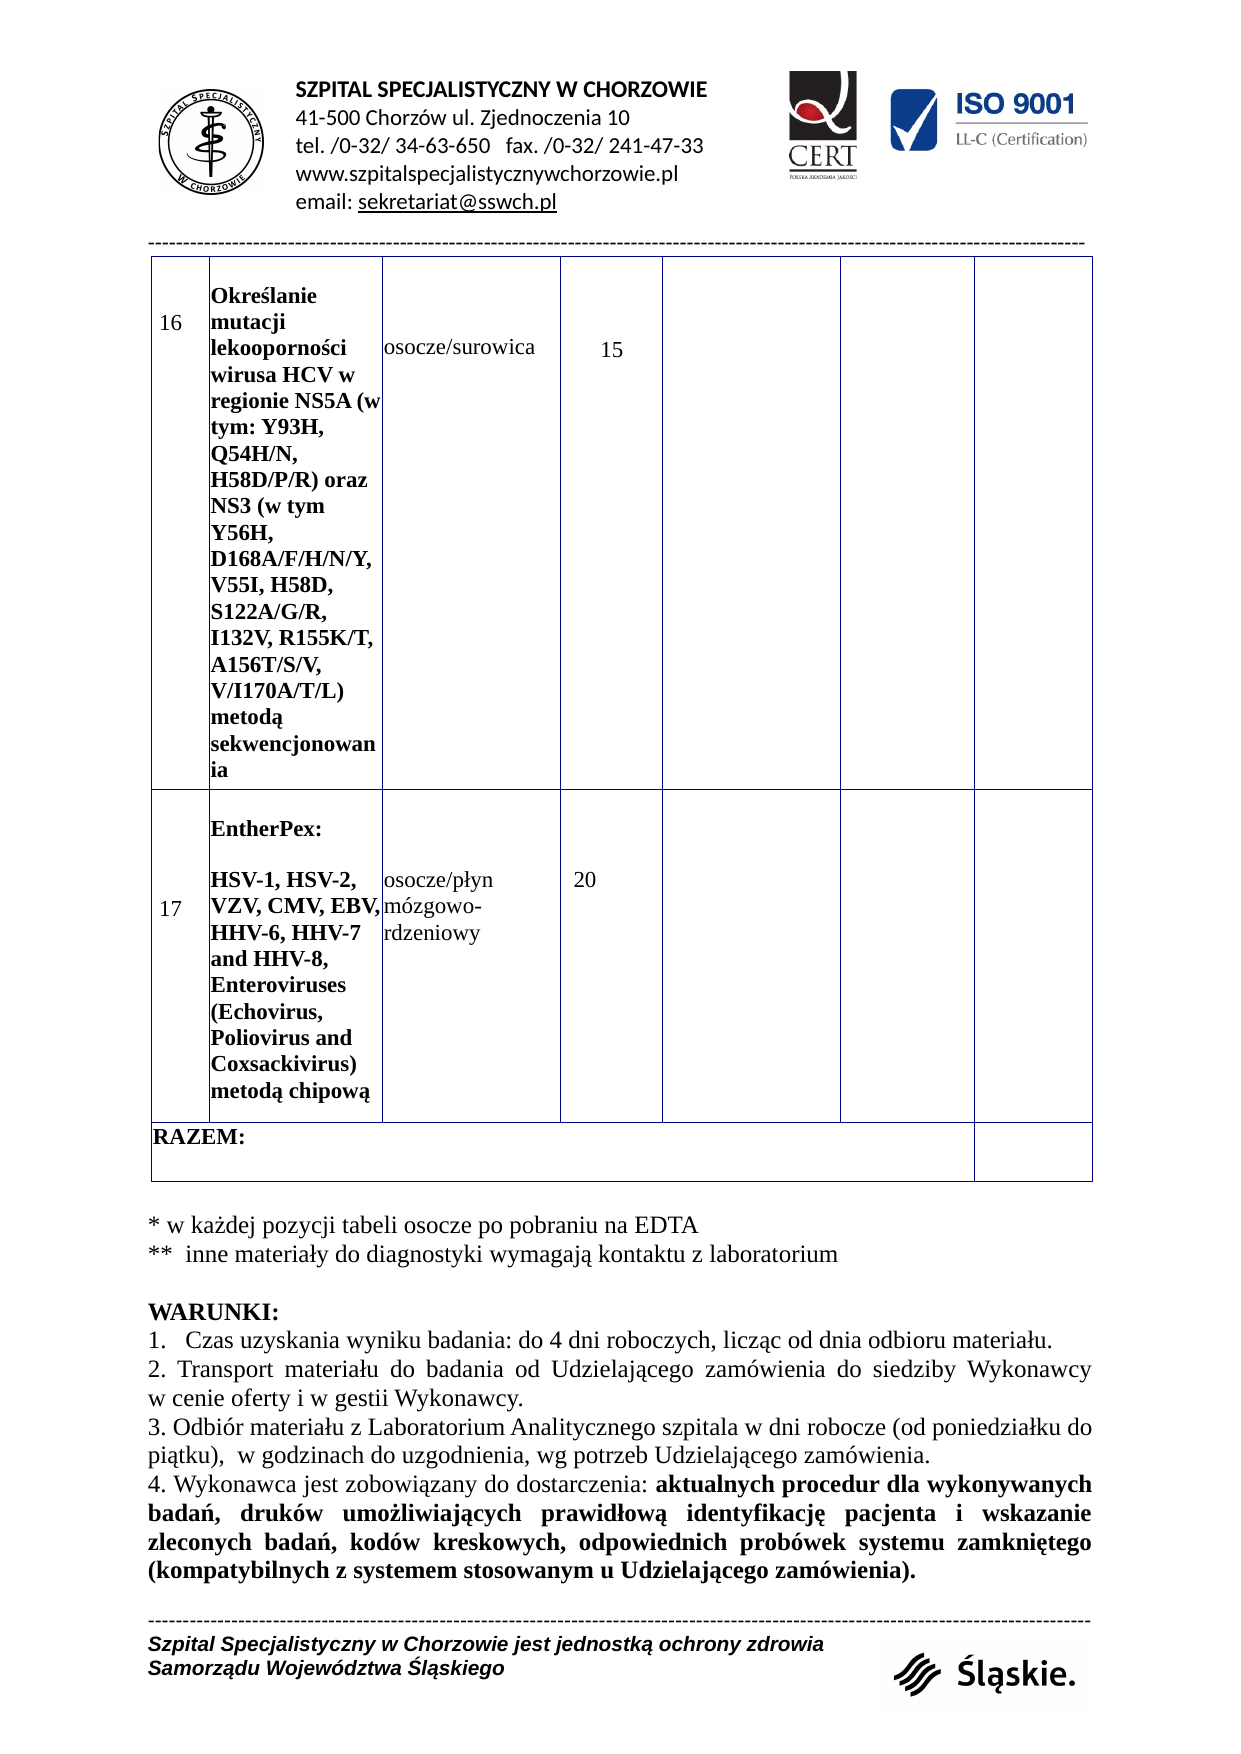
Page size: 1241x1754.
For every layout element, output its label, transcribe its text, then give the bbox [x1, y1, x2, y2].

text 2. Transport materiału do badania od Udzielającego zamówienia do siedziby Wykonawcy w cenie oferty i w gestii Wykonawcy. [148, 1354, 1093, 1412]
table_cell [663, 257, 840, 789]
text ** inne materiały do diagnostyki wymagają kontaktu z laboratorium [148, 1239, 1093, 1268]
table_cell 15 [561, 257, 662, 789]
table_cell RAZEM: [152, 1123, 974, 1181]
picture [868, 65, 1110, 174]
table_cell [975, 790, 1092, 1122]
table_cell Określanie mutacji lekooporności wirusa HCV w regionie NS5A (w tym: Y93H, Q54H/N, H58D/P/R) oraz NS3 (w tym Y56H, D168A/F/H/N/Y, V55I, H58D, S122A/G/R, I132V, R155K/T, A156T/S/V, V/I170A/T/L) metodą sekwencjonowania [210, 257, 382, 789]
text WARUNKI: [148, 1297, 1093, 1325]
table_cell EntherPex: HSV-1, HSV-2, VZV, CMV, EBV, HHV-6, HHV-7 and HHV-8, Enteroviruses (Echovirus, Poliovirus and Coxsackivirus) metodą chipową [210, 790, 382, 1122]
table_cell osocze/surowica [383, 257, 560, 789]
picture [789, 71, 857, 180]
table_cell [663, 790, 840, 1122]
table_cell [975, 1123, 1092, 1181]
table_cell osocze/płyn mózgowo-rdzeniowy [383, 790, 560, 1122]
table_cell 17 [152, 790, 209, 1122]
table_cell 20 [561, 790, 662, 1122]
text 3. Odbiór materiału z Laboratorium Analitycznego szpitala w dni robocze (od poniedziałku do piątku), w godzinach do uzgodnienia, wg potrzeb Udzielającego zamówienia. [148, 1412, 1093, 1469]
table_cell [841, 790, 974, 1122]
picture [158, 89, 264, 195]
text 4. Wykonawca jest zobowiązany do dostarczenia: aktualnych procedur dla wykonywanych badań, druków umożliwiających prawidłową identyfikację pacjenta i wskazanie zleconych badań, kodów kreskowych, odpowiednich probówek systemu zamkniętego (kompatybilnych z systemem stosowanym u Udzielającego zamówienia). [148, 1469, 1093, 1584]
table_cell [975, 257, 1092, 789]
table_cell [841, 257, 974, 789]
text * w każdej pozycji tabeli osocze po pobraniu na EDTA [148, 1210, 1093, 1239]
picture [877, 1636, 1092, 1714]
table_cell 16 [152, 257, 209, 789]
text 1. Czas uzyskania wyniku badania: do 4 dni roboczych, licząc od dnia odbioru materiału. [148, 1325, 1093, 1354]
